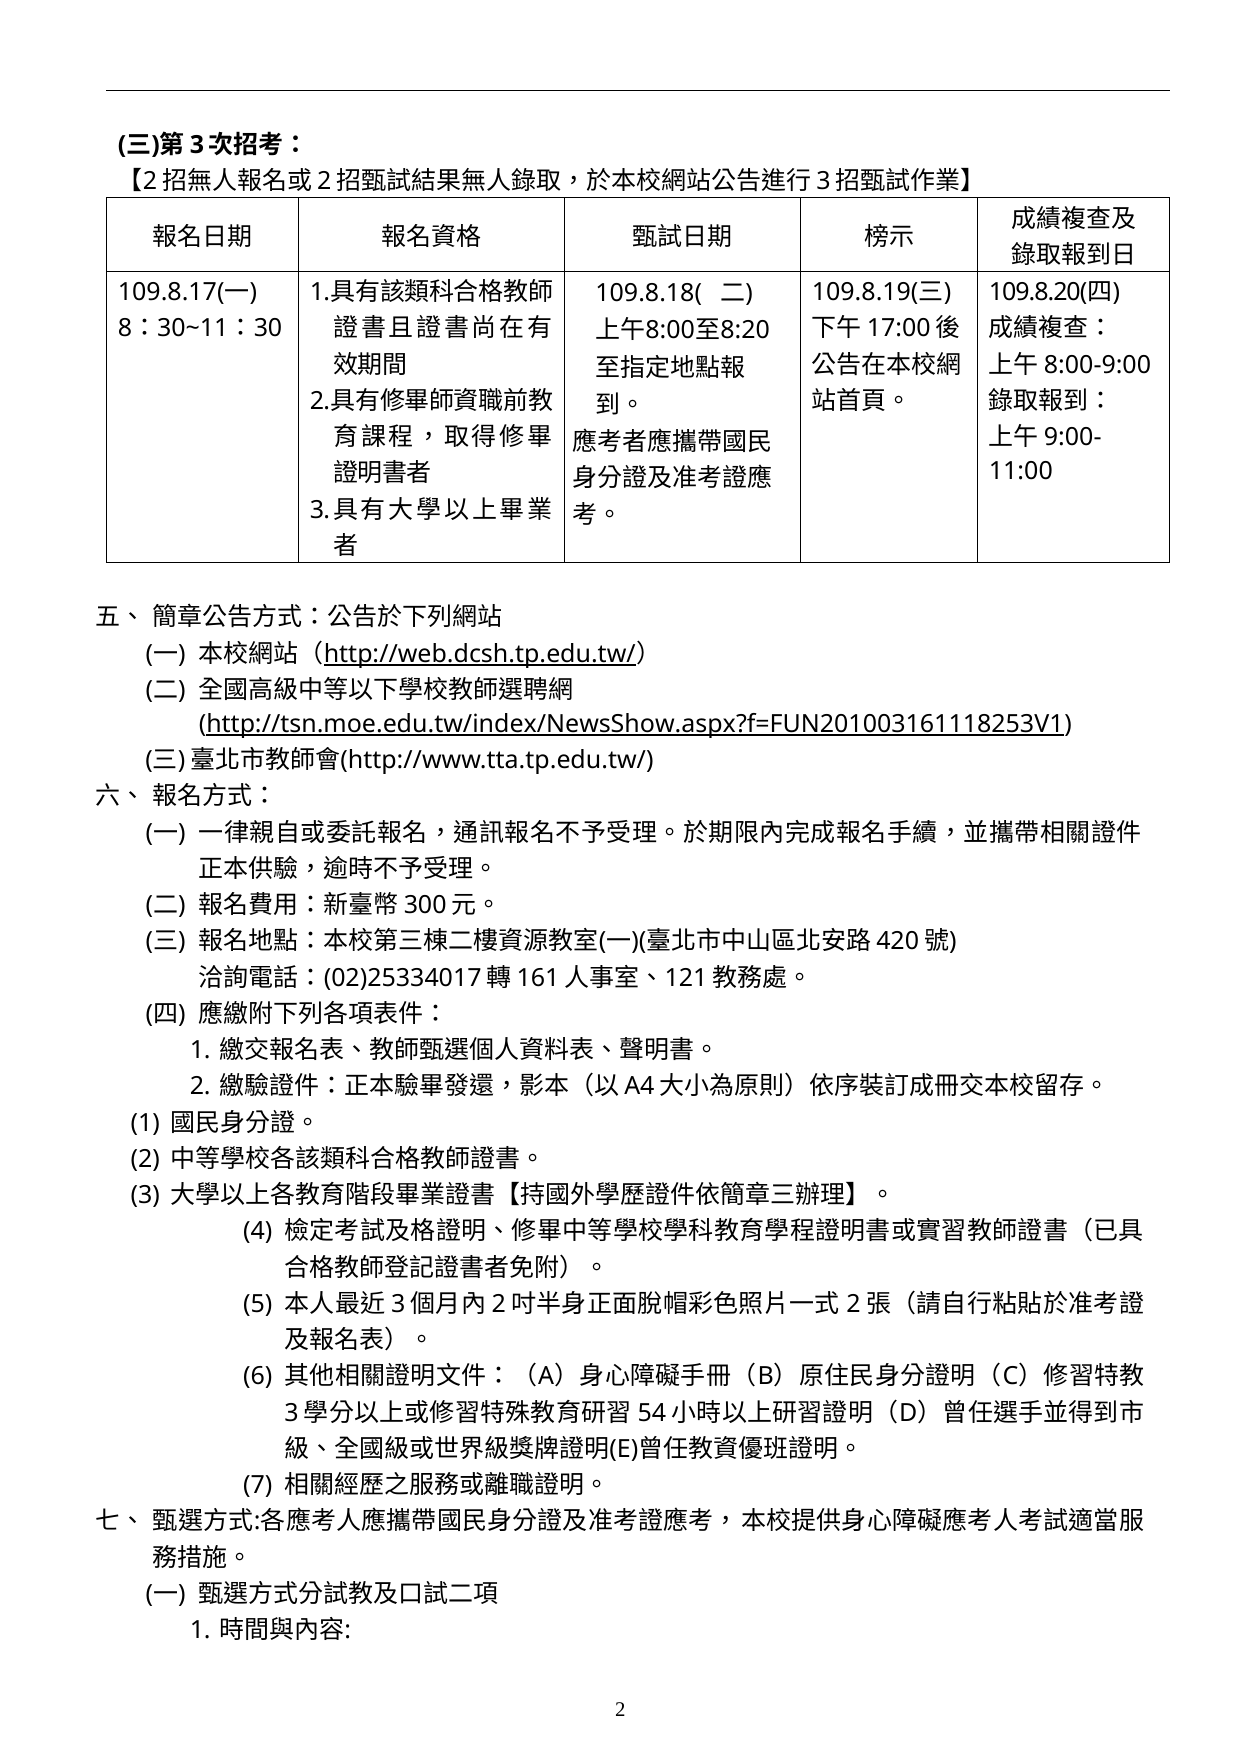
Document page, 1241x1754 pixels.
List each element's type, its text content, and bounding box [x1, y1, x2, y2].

list 報名方式： [95, 776, 1145, 812]
list 報名地點：本校第三棟二樓資源教室(一)(臺北市中山區北安路420號) 洽詢電話：(02)25334017轉161人事室、121教務處。 [145, 921, 1145, 993]
list 大學以上各教育階段畢業證書【持國外學歷證件依簡章三辦理】。 [95, 1174, 1145, 1211]
list 一律親自或委託報名，通訊報名不予受理。於期限內完成報名手續，並攜帶相關證件正本供驗，逾時不予受理。 [145, 812, 1145, 884]
list 相關經歷之服務或離職證明。 [243, 1464, 1145, 1501]
table_cell 1.具有該類科合格教師證書且證書尚在有效期間 2.具有修畢師資職前教育課程，取得修畢證明書者 3.具有大學以上畢業者 [299, 272, 564, 562]
table_cell 109.8.19(三)下午17:00後公告在本校網站首頁。 [801, 272, 977, 562]
table_cell 109.8.18(二) 上午8:00至8:20至指定地點報到。 應考者應攜帶國民身分證及准考證應考。 [565, 272, 800, 562]
list 中等學校各該類科合格教師證書。 [95, 1138, 1145, 1174]
table_cell 成績複查及 錄取報到日 [978, 198, 1169, 271]
list 甄選方式分試教及口試二項 [145, 1573, 1145, 1609]
table_cell 報名日期 [107, 198, 298, 271]
table_cell 109.8.20(四) 成績複查： 上午8:00-9:00 錄取報到： 上午9:00-11:00 [978, 272, 1169, 562]
table_cell 報名資格 [299, 198, 564, 271]
table_cell (三)第3次招考： 【2招無人報名或2招甄試結果無人錄取，於本校網站公告進行3招甄試作業】 [106, 91, 1169, 197]
list 繳交報名表、教師甄選個人資料表、聲明書。 [189, 1029, 1145, 1066]
list 全國高級中等以下學校教師選聘網 (http://tsn.moe.edu.tw/index/NewsShow.aspx?f=FUN201003161118253V1) [145, 669, 1145, 739]
list 甄選方式:各應考人應攜帶國民身分證及准考證應考，本校提供身心障礙應考人考試適當服務措施。 [95, 1501, 1145, 1573]
list 檢定考試及格證明、修畢中等學校學科教育學程證明書或實習教師證書（已具合格教師登記證書者免附）。 [243, 1211, 1145, 1283]
list 時間與內容: [189, 1609, 1145, 1646]
list 應繳附下列各項表件： [145, 993, 1145, 1029]
table_cell 榜示 [801, 198, 977, 271]
list 本人最近3個月內2吋半身正面脫帽彩色照片一式2張（請自行粘貼於准考證及報名表）。 [243, 1283, 1145, 1356]
list 國民身分證。 [95, 1102, 1145, 1138]
list 本校網站（http://web.dcsh.tp.edu.tw/） [145, 633, 1145, 669]
list 簡章公告方式：公告於下列網站 [95, 597, 1145, 633]
table_cell 109.8.17(一) 8：30~11：30 [107, 272, 298, 562]
list 報名費用：新臺幣300元。 [145, 884, 1145, 921]
list 臺北市教師會(http://www.tta.tp.edu.tw/) [145, 739, 1145, 776]
table_cell 甄試日期 [565, 198, 800, 271]
list 繳驗證件：正本驗畢發還，影本（以A4大小為原則）依序裝訂成冊交本校留存。 [189, 1066, 1145, 1102]
list 其他相關證明文件：（A）身心障礙手冊（B）原住民身分證明（C）修習特教3學分以上或修習特殊教育研習54小時以上研習證明（D）曾任選手並得到市級、全國級或世界級獎牌證明(E)曾任教資優班證明。 [243, 1356, 1145, 1464]
